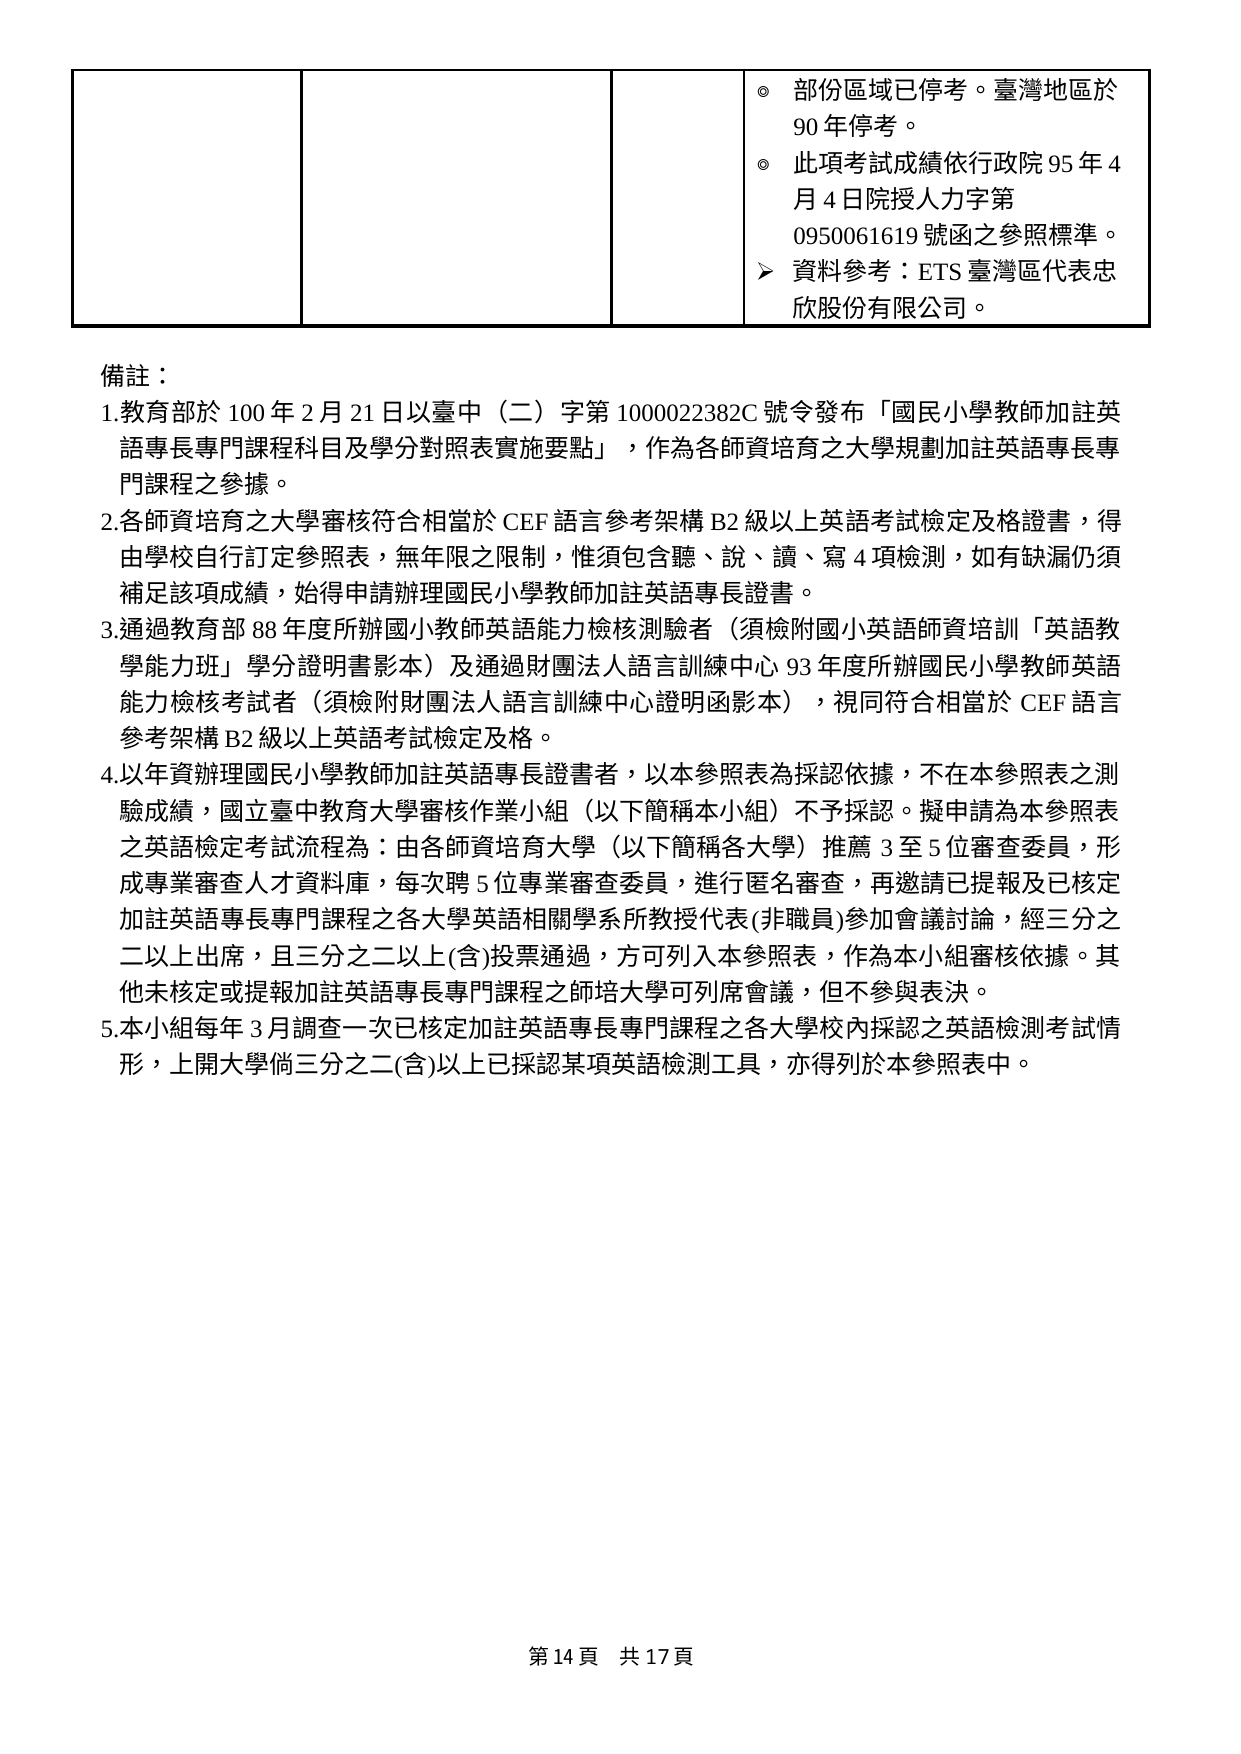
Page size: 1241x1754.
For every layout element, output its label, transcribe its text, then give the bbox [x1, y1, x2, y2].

text 備註： [100, 356, 1122, 392]
text 1.教育部於100年2月21日以臺中（二）字第1000022382C號令發布「國民小學教師加註英語專長專門課程科目及學分對照表實施要點」，作為各師資培育之大學規劃加註英語專長專門課程之參據。 [100, 392, 1122, 501]
table_cell 無口說考試；寫作考試成績依其能力描述之評分表，寫作4分約等同於CEF之B2級成績。 部份區域已停考。臺灣地區於90年停考。 此項考試成績依行政院95年4月4日院授人力字第0950061619號函之參照標準。 資料參考：ETS臺灣區代表忠欣股份有限公司。 [745, 71, 1148, 324]
text 3.通過教育部88年度所辦國小教師英語能力檢核測驗者（須檢附國小英語師資培訓「英語教學能力班」學分證明書影本）及通過財團法人語言訓練中心93年度所辦國民小學教師英語能力檢核考試者（須檢附財團法人語言訓練中心證明函影本），視同符合相當於CEF語言參考架構B2級以上英語考試檢定及格。 [100, 610, 1122, 755]
text 5.本小組每年3月調查一次已核定加註英語專長專門課程之各大學校內採認之英語檢測考試情形，上開大學倘三分之二(含)以上已採認某項英語檢測工具，亦得列於本參照表中。 [100, 1009, 1122, 1081]
table_cell [303, 71, 610, 324]
table_cell [613, 71, 743, 324]
text 2.各師資培育之大學審核符合相當於CEF語言參考架構B2級以上英語考試檢定及格證書，得由學校自行訂定參照表，無年限之限制，惟須包含聽、說、讀、寫4項檢測，如有缺漏仍須補足該項成績，始得申請辦理國民小學教師加註英語專長證書。 [100, 501, 1122, 610]
table_cell [74, 71, 300, 324]
text 4.以年資辦理國民小學教師加註英語專長證書者，以本參照表為採認依據，不在本參照表之測驗成績，國立臺中教育大學審核作業小組（以下簡稱本小組）不予採認。擬申請為本參照表之英語檢定考試流程為：由各師資培育大學（以下簡稱各大學）推薦3至5位審查委員，形成專業審查人才資料庫，每次聘5位專業審查委員，進行匿名審查，再邀請已提報及已核定加註英語專長專門課程之各大學英語相關學系所教授代表(非職員)參加會議討論，經三分之二以上出席，且三分之二以上(含)投票通過，方可列入本參照表，作為本小組審核依據。其他未核定或提報加註英語專長專門課程之師培大學可列席會議，但不參與表決。 [100, 755, 1122, 1009]
